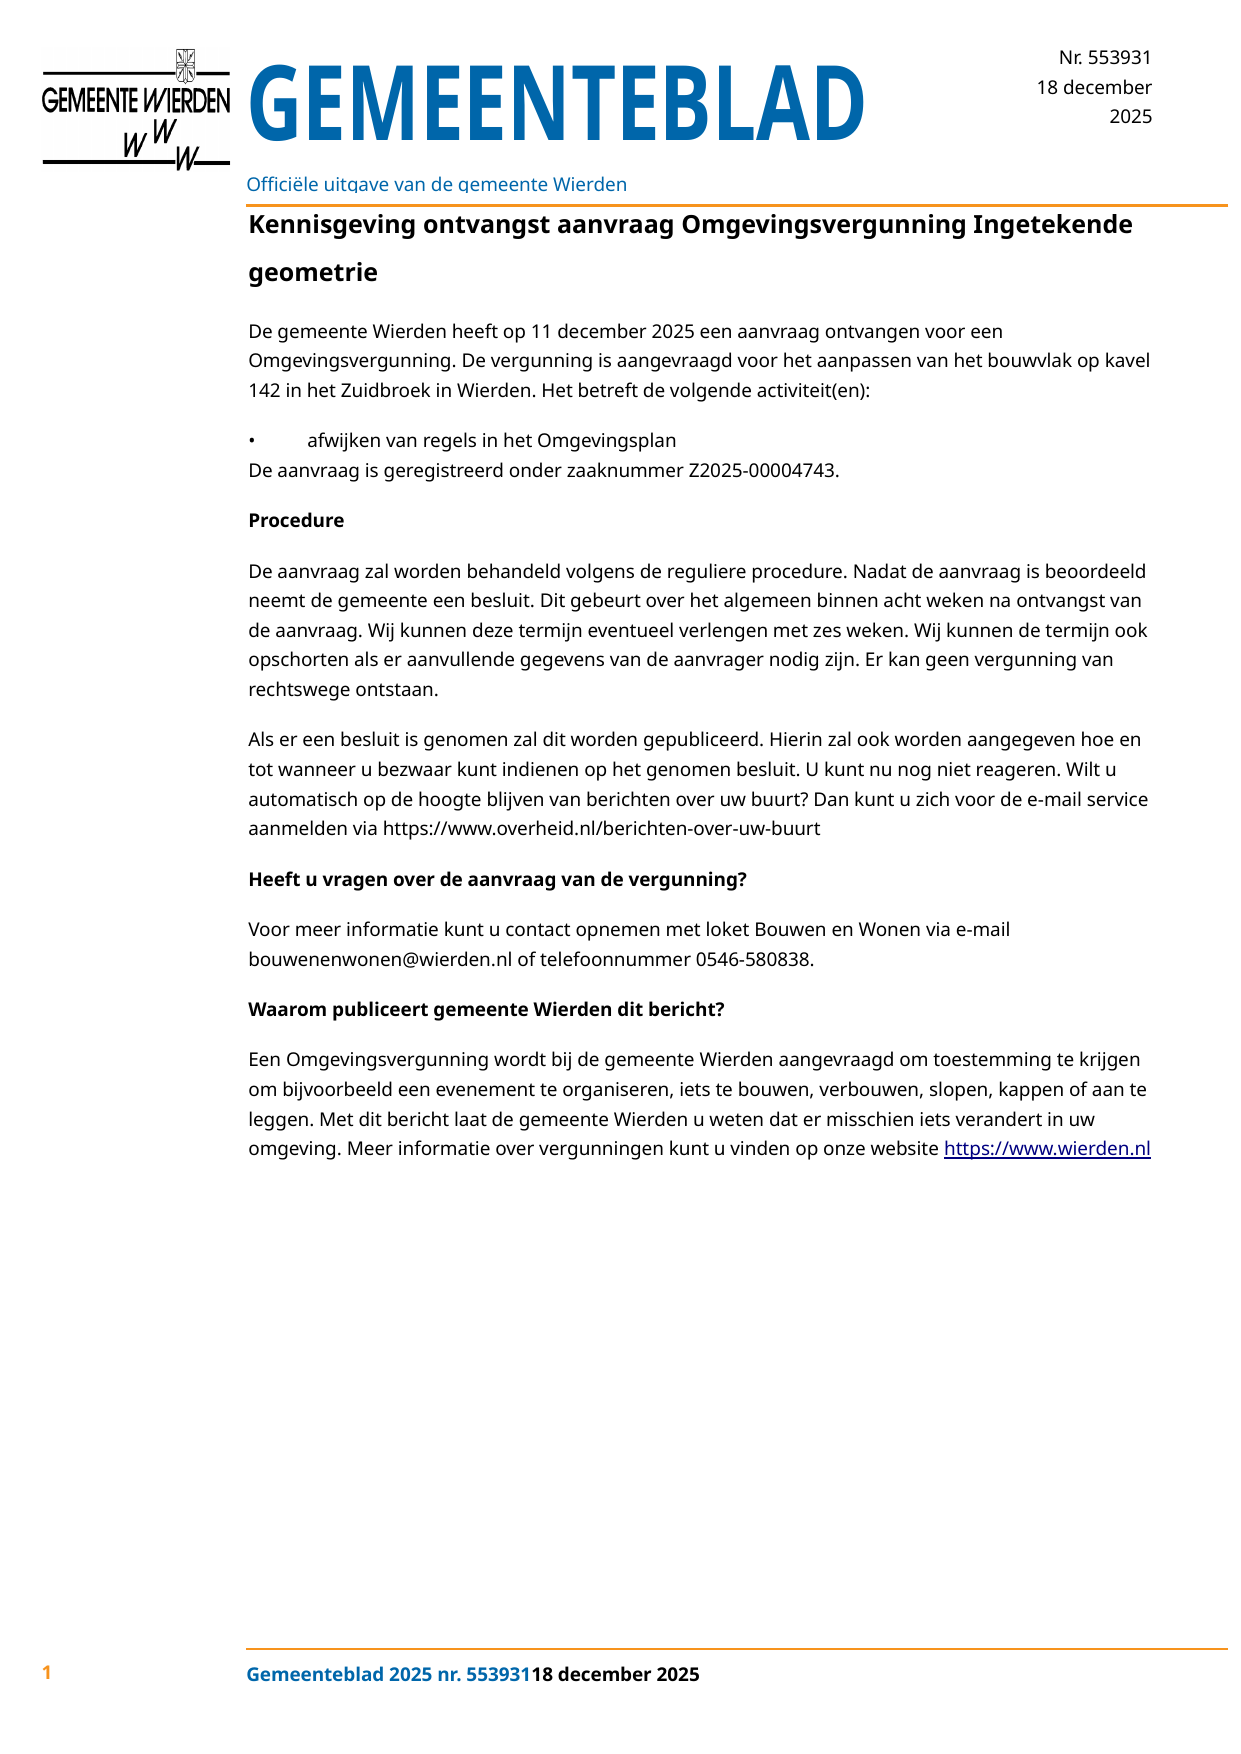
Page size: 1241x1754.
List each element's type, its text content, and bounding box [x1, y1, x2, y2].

text De gemeente Wierden heeft op 11 december 2025 een aanvraag ontvangen voor een Omgevingsvergunning. De vergunning is aangevraagd voor het aanpassen van het bouwvlak op kavel 142 in het Zuidbroek in Wierden. Het betreft de volgende activiteit(en): [248, 318, 1152, 403]
text De aanvraag zal worden behandeld volgens de reguliere procedure. Nadat de aanvraag is beoordeeld neemt de gemeente een besluit. Dit gebeurt over het algemeen binnen acht weken na ontvangst van de aanvraag. Wij kunnen deze termijn eventueel verlengen met zes weken. Wij kunnen de termijn ook opschorten als er aanvullende gegevens van de aanvrager nodig zijn. Er kan geen vergunning van rechtswege ontstaan. [248, 558, 1152, 702]
text De aanvraag is geregistreerd onder zaaknummer Z2025-00004743. [248, 457, 1152, 483]
text Waarom publiceert gemeente Wierden dit bericht? [248, 996, 1152, 1022]
text Procedure [248, 507, 1152, 533]
text Heeft u vragen over de aanvraag van de vergunning? [248, 866, 1152, 892]
text Kennisgeving ontvangst aanvraag Omgevingsvergunning Ingetekende geometrie [248, 207, 1152, 288]
text Een Omgevingsvergunning wordt bij de gemeente Wierden aangevraagd om toestemming te krijgen om bijvoorbeeld een evenement te organiseren, iets te bouwen, verbouwen, slopen, kappen of aan te leggen. Met dit bericht laat de gemeente Wierden u weten dat er misschien iets verandert in uw omgeving. Meer informatie over vergunningen kunt u vinden op onze website https://www.wierden.nl [248, 1047, 1152, 1161]
text Voor meer informatie kunt u contact opnemen met loket Bouwen en Wonen via e-mail bouwenenwonen@wierden.nl of telefoonnummer 0546-580838. [248, 916, 1152, 972]
text Als er een besluit is genomen zal dit worden gepubliceerd. Hierin zal ook worden aangegeven hoe en tot wanneer u bezwaar kunt indienen op het genomen besluit. U kunt nu nog niet reageren. Wilt u automatisch op de hoogte blijven van berichten over uw buurt? Dan kunt u zich voor de e-mail service aanmelden via https://www.overheid.nl/berichten-over-uw-buurt [248, 727, 1152, 841]
list afwijken van regels in het Omgevingsplan [248, 427, 1152, 453]
picture [41, 47, 231, 172]
